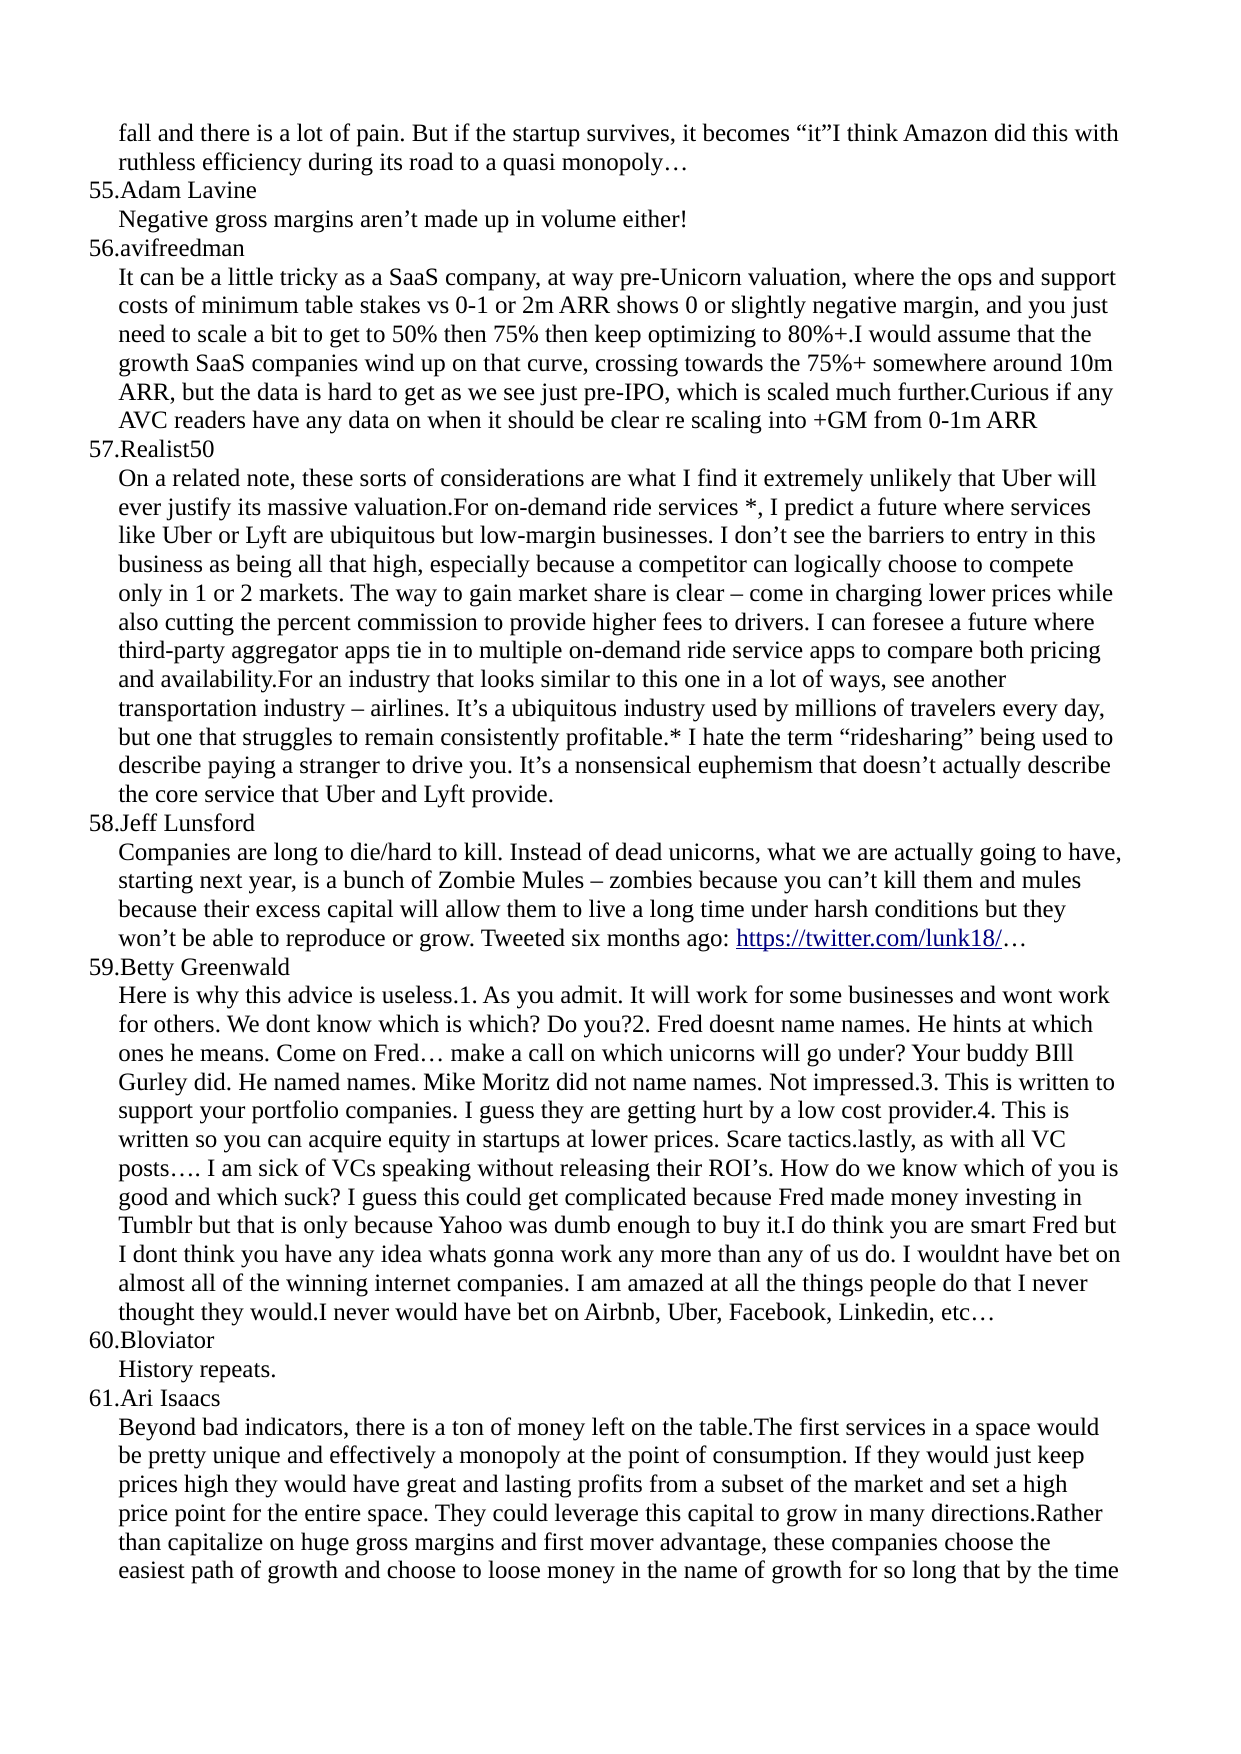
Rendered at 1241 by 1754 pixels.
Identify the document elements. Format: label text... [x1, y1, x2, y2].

list Companies are long to die/hard to kill. Instead of dead unicorns, what we are actually going to have, starting next year, is a bunch of Zombie Mules – zombies because you can’t kill them and mules because their excess capital will allow them to live a long time under harsh conditions but they won’t be able to reproduce or grow. Tweeted six months ago: https://twitter.com/lunk18/… [118, 837, 1122, 952]
list Betty Greenwald [118, 952, 1122, 981]
list It can be a little tricky as a SaaS company, at way pre-Unicorn valuation, where the ops and support costs of minimum table stakes vs 0-1 or 2m ARR shows 0 or slightly negative margin, and you just need to scale a bit to get to 50% then 75% then keep optimizing to 80%+.I would assume that the growth SaaS companies wind up on that curve, crossing towards the 75%+ somewhere around 10m ARR, but the data is hard to get as we see just pre-IPO, which is scaled much further.Curious if any AVC readers have any data on when it should be clear re scaling into +GM from 0-1m ARR [118, 262, 1122, 434]
list Ari Isaacs [118, 1383, 1122, 1412]
list History repeats. [118, 1354, 1122, 1383]
list On a related note, these sorts of considerations are what I find it extremely unlikely that Uber will ever justify its massive valuation.For on-demand ride services *, I predict a future where services like Uber or Lyft are ubiquitous but low-margin businesses. I don’t see the barriers to entry in this business as being all that high, especially because a competitor can logically choose to compete only in 1 or 2 markets. The way to gain market share is clear – come in charging lower prices while also cutting the percent commission to provide higher fees to drivers. I can foresee a future where third-party aggregator apps tie in to multiple on-demand ride service apps to compare both pricing and availability.For an industry that looks similar to this one in a lot of ways, see another transportation industry – airlines. It’s a ubiquitous industry used by millions of travelers every day, but one that struggles to remain consistently profitable.* I hate the term “ridesharing” being used to describe paying a stranger to drive you. It’s a nonsensical euphemism that doesn’t actually describe the core service that Uber and Lyft provide. [118, 463, 1122, 808]
list Jeff Lunsford [118, 808, 1122, 837]
list Beyond bad indicators, there is a ton of money left on the table.The first services in a space would be pretty unique and effectively a monopoly at the point of consumption. If they would just keep prices high they would have great and lasting profits from a subset of the market and set a high price point for the entire space. They could leverage this capital to grow in many directions.Rather than capitalize on huge gross margins and first mover advantage, these companies choose the easiest path of growth and choose to loose money in the name of growth for so long that by the time [118, 1412, 1122, 1584]
list Adam Lavine [118, 176, 1122, 204]
list Bloviator [118, 1326, 1122, 1354]
list Here is why this advice is useless.1. As you admit. It will work for some businesses and wont work for others. We dont know which is which? Do you?2. Fred doesnt name names. He hints at which ones he means. Come on Fred… make a call on which unicorns will go under? Your buddy BIll Gurley did. He named names. Mike Moritz did not name names. Not impressed.3. This is written to support your portfolio companies. I guess they are getting hurt by a low cost provider.4. This is written so you can acquire equity in startups at lower prices. Scare tactics.lastly, as with all VC posts…. I am sick of VCs speaking without releasing their ROI’s. How do we know which of you is good and which suck? I guess this could get complicated because Fred made money investing in Tumblr but that is only because Yahoo was dumb enough to buy it.I do think you are smart Fred but I dont think you have any idea whats gonna work any more than any of us do. I wouldnt have bet on almost all of the winning internet companies. I am amazed at all the things people do that I never thought they would.I never would have bet on Airbnb, Uber, Facebook, Linkedin, etc… [118, 981, 1122, 1326]
list avifreedman [118, 233, 1122, 262]
list fall and there is a lot of pain. But if the startup survives, it becomes “it”I think Amazon did this with ruthless efficiency during its road to a quasi monopoly… [118, 118, 1122, 176]
list Realist50 [118, 434, 1122, 463]
list Negative gross margins aren’t made up in volume either! [118, 204, 1122, 233]
